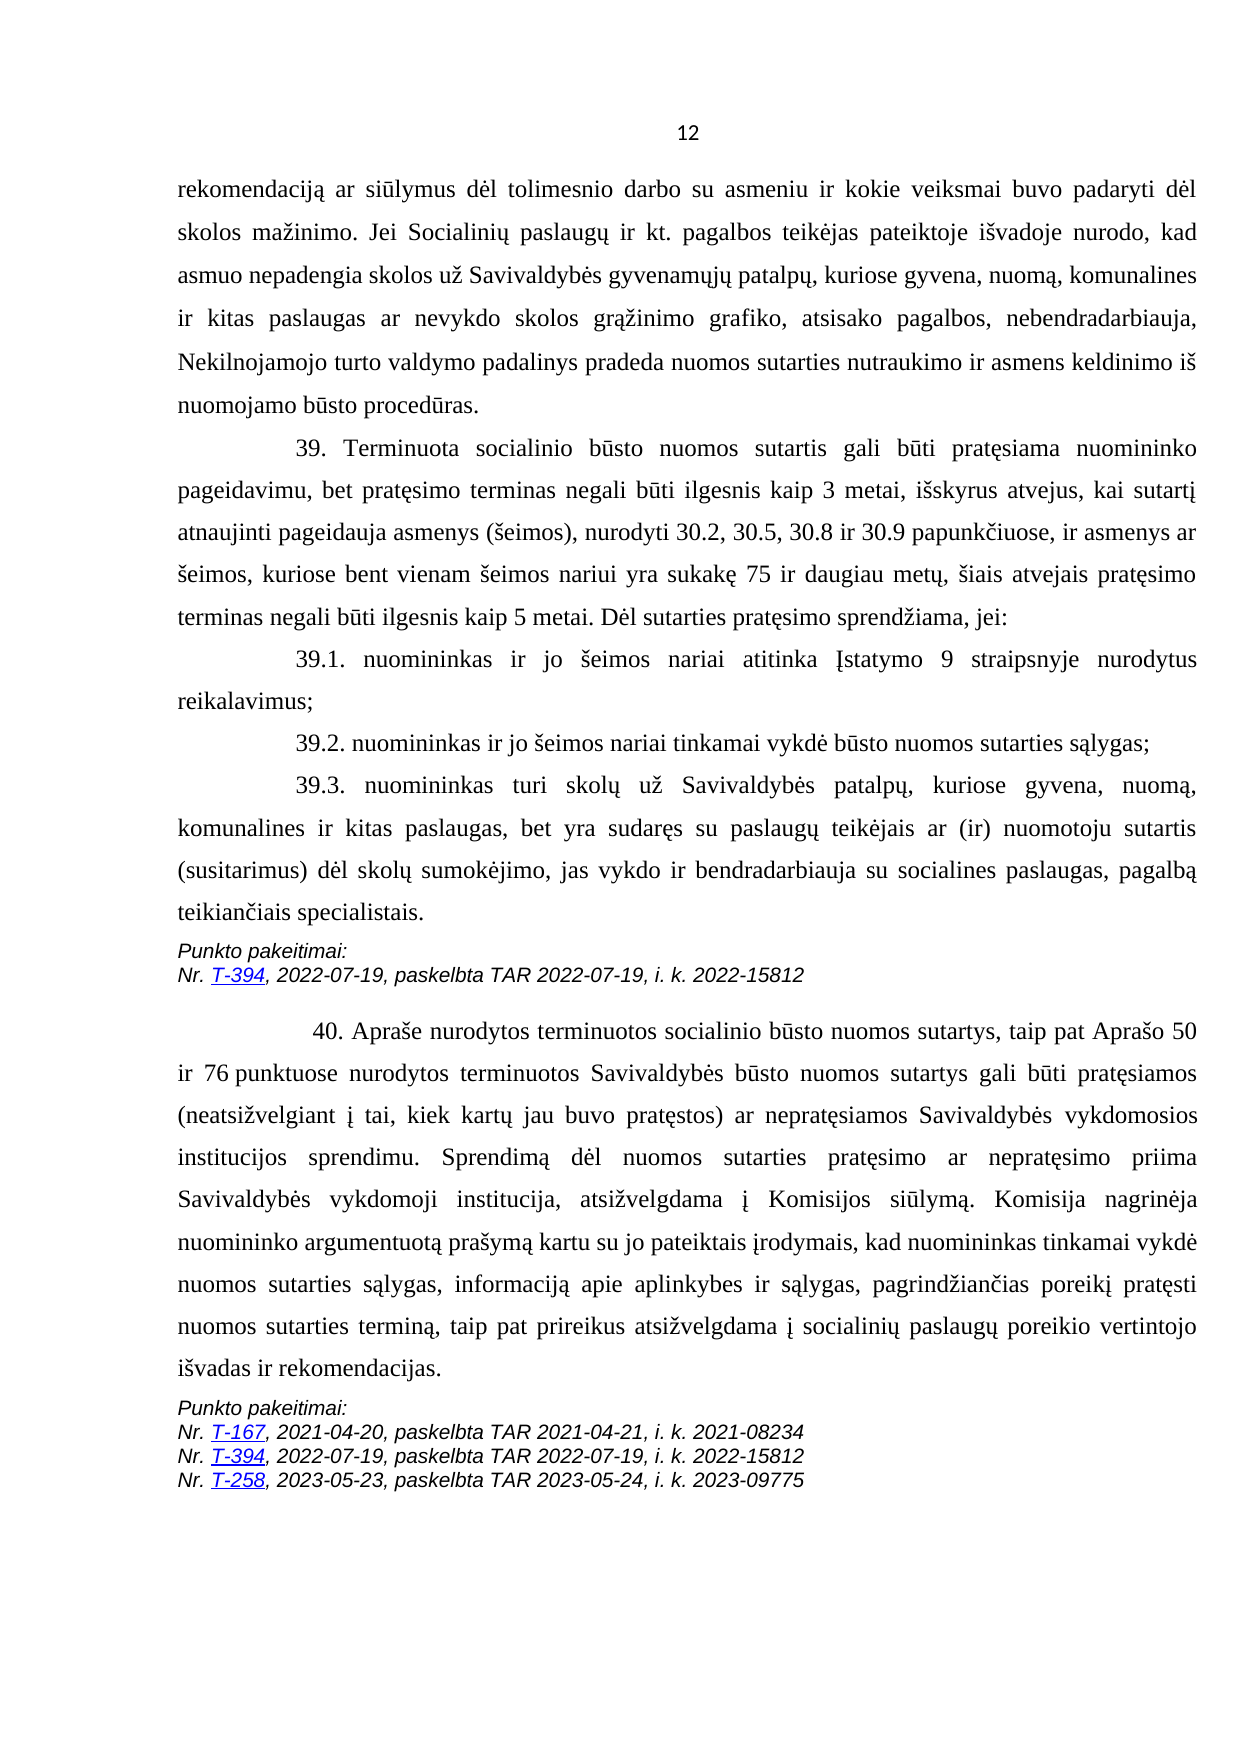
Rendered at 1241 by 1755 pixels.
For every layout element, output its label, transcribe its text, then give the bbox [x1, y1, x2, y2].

text 39.2. nuomininkas ir jo šeimos nariai tinkamai vykdė būsto nuomos sutarties sąlygas; [177, 728, 1198, 757]
text Nr. T-394, 2022-07-19, paskelbta TAR 2022-07-19, i. k. 2022-15812 [177, 1443, 1198, 1467]
text Nr. T-394, 2022-07-19, paskelbta TAR 2022-07-19, i. k. 2022-15812 [177, 963, 1198, 987]
text 39. Terminuota socialinio būsto nuomos sutartis gali būti pratęsiama nuomininko pageidavimu, bet pratęsimo terminas negali būti ilgesnis kaip 3 metai, išskyrus atvejus, kai sutartį atnaujinti pageidauja asmenys (šeimos), nurodyti 30.2, 30.5, 30.8 ir 30.9 papunkčiuose, ir asmenys ar šeimos, kuriose bent vienam šeimos nariui yra sukakę 75 ir daugiau metų, šiais atvejais pratęsimo terminas negali būti ilgesnis kaip 5 metai. Dėl sutarties pratęsimo sprendžiama, jei: [177, 433, 1198, 630]
text rekomendaciją ar siūlymus dėl tolimesnio darbo su asmeniu ir kokie veiksmai buvo padaryti dėl skolos mažinimo. Jei Socialinių paslaugų ir kt. pagalbos teikėjas pateiktoje išvadoje nurodo, kad asmuo nepadengia skolos už Savivaldybės gyvenamųjų patalpų, kuriose gyvena, nuomą, komunalines ir kitas paslaugas ar nevykdo skolos grąžinimo grafiko, atsisako pagalbos, nebendradarbiauja, Nekilnojamojo turto valdymo padalinys pradeda nuomos sutarties nutraukimo ir asmens keldinimo iš nuomojamo būsto procedūras. [177, 174, 1198, 418]
text Nr. T-258, 2023-05-23, paskelbta TAR 2023-05-24, i. k. 2023-09775 [177, 1467, 1198, 1491]
text 40. Apraše nurodytos terminuotos socialinio būsto nuomos sutartys, taip pat Aprašo 50 ir 76 punktuose nurodytos terminuotos Savivaldybės būsto nuomos sutartys gali būti pratęsiamos (neatsižvelgiant į tai, kiek kartų jau buvo pratęstos) ar nepratęsiamos Savivaldybės vykdomosios institucijos sprendimu. Sprendimą dėl nuomos sutarties pratęsimo ar nepratęsimo priima Savivaldybės vykdomoji institucija, atsižvelgdama į Komisijos siūlymą. Komisija nagrinėja nuomininko argumentuotą prašymą kartu su jo pateiktais įrodymais, kad nuomininkas tinkamai vykdė nuomos sutarties sąlygas, informaciją apie aplinkybes ir sąlygas, pagrindžiančias poreikį pratęsti nuomos sutarties terminą, taip pat prireikus atsižvelgdama į socialinių paslaugų poreikio vertintojo išvadas ir rekomendacijas. [177, 1016, 1198, 1382]
text 39.1. nuomininkas ir jo šeimos nariai atitinka Įstatymo 9 straipsnyje nurodytus reikalavimus; [177, 644, 1198, 715]
text Nr. T-167, 2021-04-20, paskelbta TAR 2021-04-21, i. k. 2021-08234 [177, 1419, 1198, 1443]
text Punkto pakeitimai: [177, 939, 1198, 963]
text 39.3. nuomininkas turi skolų už Savivaldybės patalpų, kuriose gyvena, nuomą, komunalines ir kitas paslaugas, bet yra sudaręs su paslaugų teikėjais ar (ir) nuomotoju sutartis (susitarimus) dėl skolų sumokėjimo, jas vykdo ir bendradarbiauja su socialines paslaugas, pagalbą teikiančiais specialistais. [177, 770, 1198, 926]
text Punkto pakeitimai: [177, 1396, 1198, 1419]
